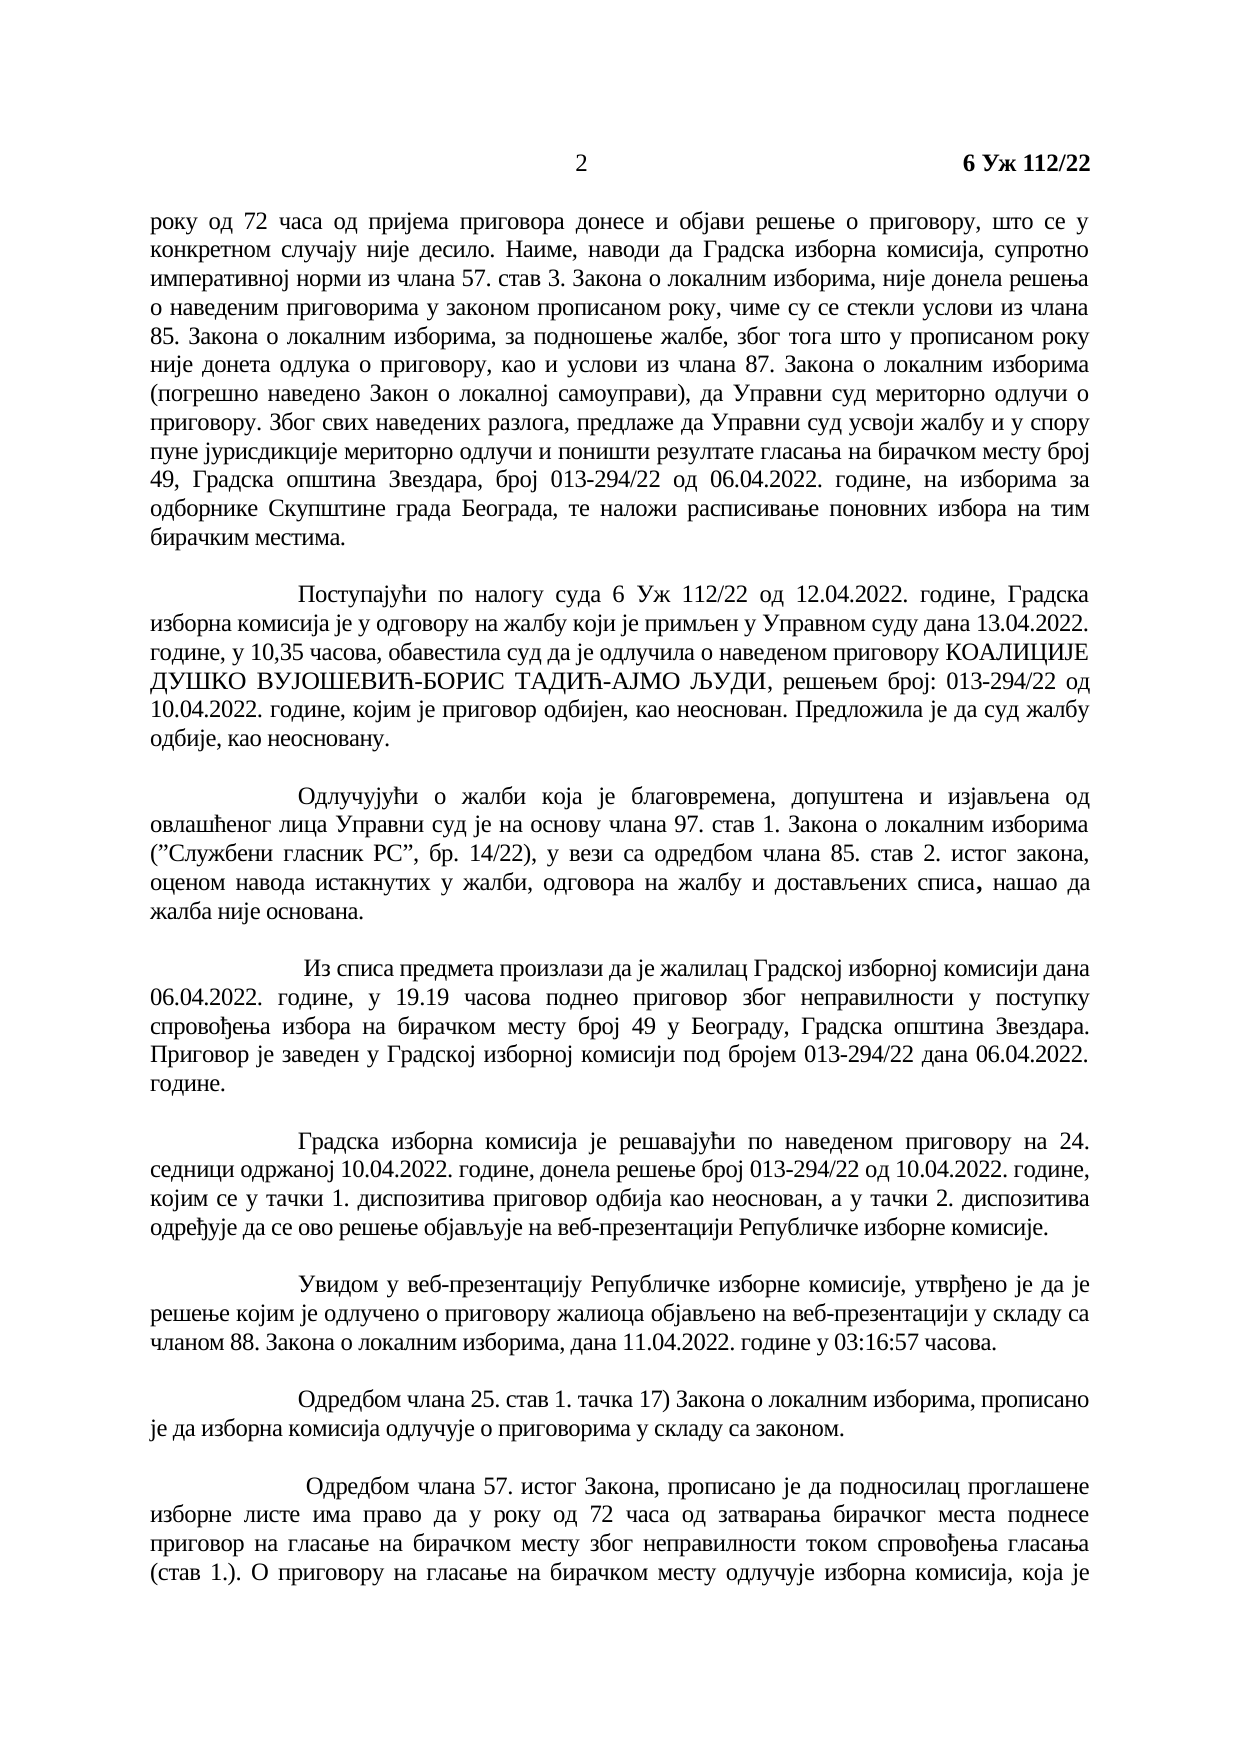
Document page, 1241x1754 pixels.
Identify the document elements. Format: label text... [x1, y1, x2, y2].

text Одлучујући о жалби која је благовремена, допуштена и изјављена од овлашћеног лица Управни суд је на основу члана 97. став 1. Закона о локалним изборима (”Службени гласник РС”, бр. 14/22), у вези са одредбом члана 85. став 2. истог закона, оценом навода истакнутих у жалби, одговора на жалбу и достављених списа, нашао да жалба није основана. [150, 781, 1091, 924]
text Градска изборна комисија је решавајући по наведеном приговору на 24. седници одржаној 10.04.2022. године, донела решење број 013-294/22 од 10.04.2022. године, којим се у тачки 1. диспозитива приговор одбија као неоснован, а у тачки 2. диспозитива одређује да се ово решење објављује на веб-презентацији Републичке изборне комисије. [150, 1126, 1091, 1241]
text року од 72 часа од пријема приговора донесе и објави решење о приговору, што се у конкретном случају није десило. Наиме, наводи да Градска изборна комисија, супротно императивној норми из члана 57. став 3. Закона о локалним изборима, није донела решења о наведеним приговорима у законом прописаном року, чиме су се стекли услови из члана 85. Закона о локалним изборима, за подношење жалбе, због тога што у прописаном року није донета одлука о приговору, као и услови из члана 87. Закона о локалним изборима (погрешно наведено Закон о локалној самоуправи), да Управни суд мериторно одлучи о приговору. Због свих наведених разлога, предлаже да Управни суд усвоји жалбу и у спору пуне јурисдикције мериторно одлучи и поништи резултате гласања на бирачком месту број 49, Градска општина Звездара, број 013-294/22 од 06.04.2022. године, на изборима за одборнике Скупштине града Београда, те наложи расписивање поновних избора на тим бирачким местима. [150, 206, 1091, 551]
text Из списа предмета произлази да је жалилац Градској изборној комисији дана 06.04.2022. године, у 19.19 часова поднео приговор због неправилности у поступку спровођења избора на бирачком месту број 49 у Београду, Градска општина Звездара. Приговор је заведен у Градској изборној комисији под бројем 013-294/22 дана 06.04.2022. године. [150, 953, 1091, 1097]
text Одредбом члана 57. истог Закона, прописано је да подносилац проглашене изборне листе има право да у року од 72 часа од затварања бирачког места поднесе приговор на гласање на бирачком месту због неправилности током спровођења гласања (став 1.). О приговору на гласање на бирачком месту одлучује изборна комисија, која је [150, 1471, 1091, 1586]
text Увидом у веб-презентацију Републичке изборне комисије, утврђено је да је решење којим је одлучено о приговору жалиоца објављено на веб-презентацији у складу са чланом 88. Закона о локалним изборима, дана 11.04.2022. године у 03:16:57 часова. [150, 1269, 1091, 1356]
text Одредбом члана 25. став 1. тачка 17) Закона о локалним изборима, прописано је да изборна комисија одлучује о приговорима у складу са законом. [150, 1384, 1091, 1442]
text Поступајући по налогу суда 6 Уж 112/22 од 12.04.2022. године, Градска изборна комисија је у одговору на жалбу који је примљен у Управном суду дана 13.04.2022. године, у 10,35 часова, обавестила суд да је одлучила о наведеном приговору КОАЛИЦИЈЕ ДУШКО ВУЈОШЕВИЋ-БОРИС ТАДИЋ-АЈМО ЉУДИ, решењем број: 013-294/22 од 10.04.2022. године, којим је приговор одбијен, као неоснован. Предложила је да суд жалбу одбије, као неосновану. [150, 579, 1091, 752]
